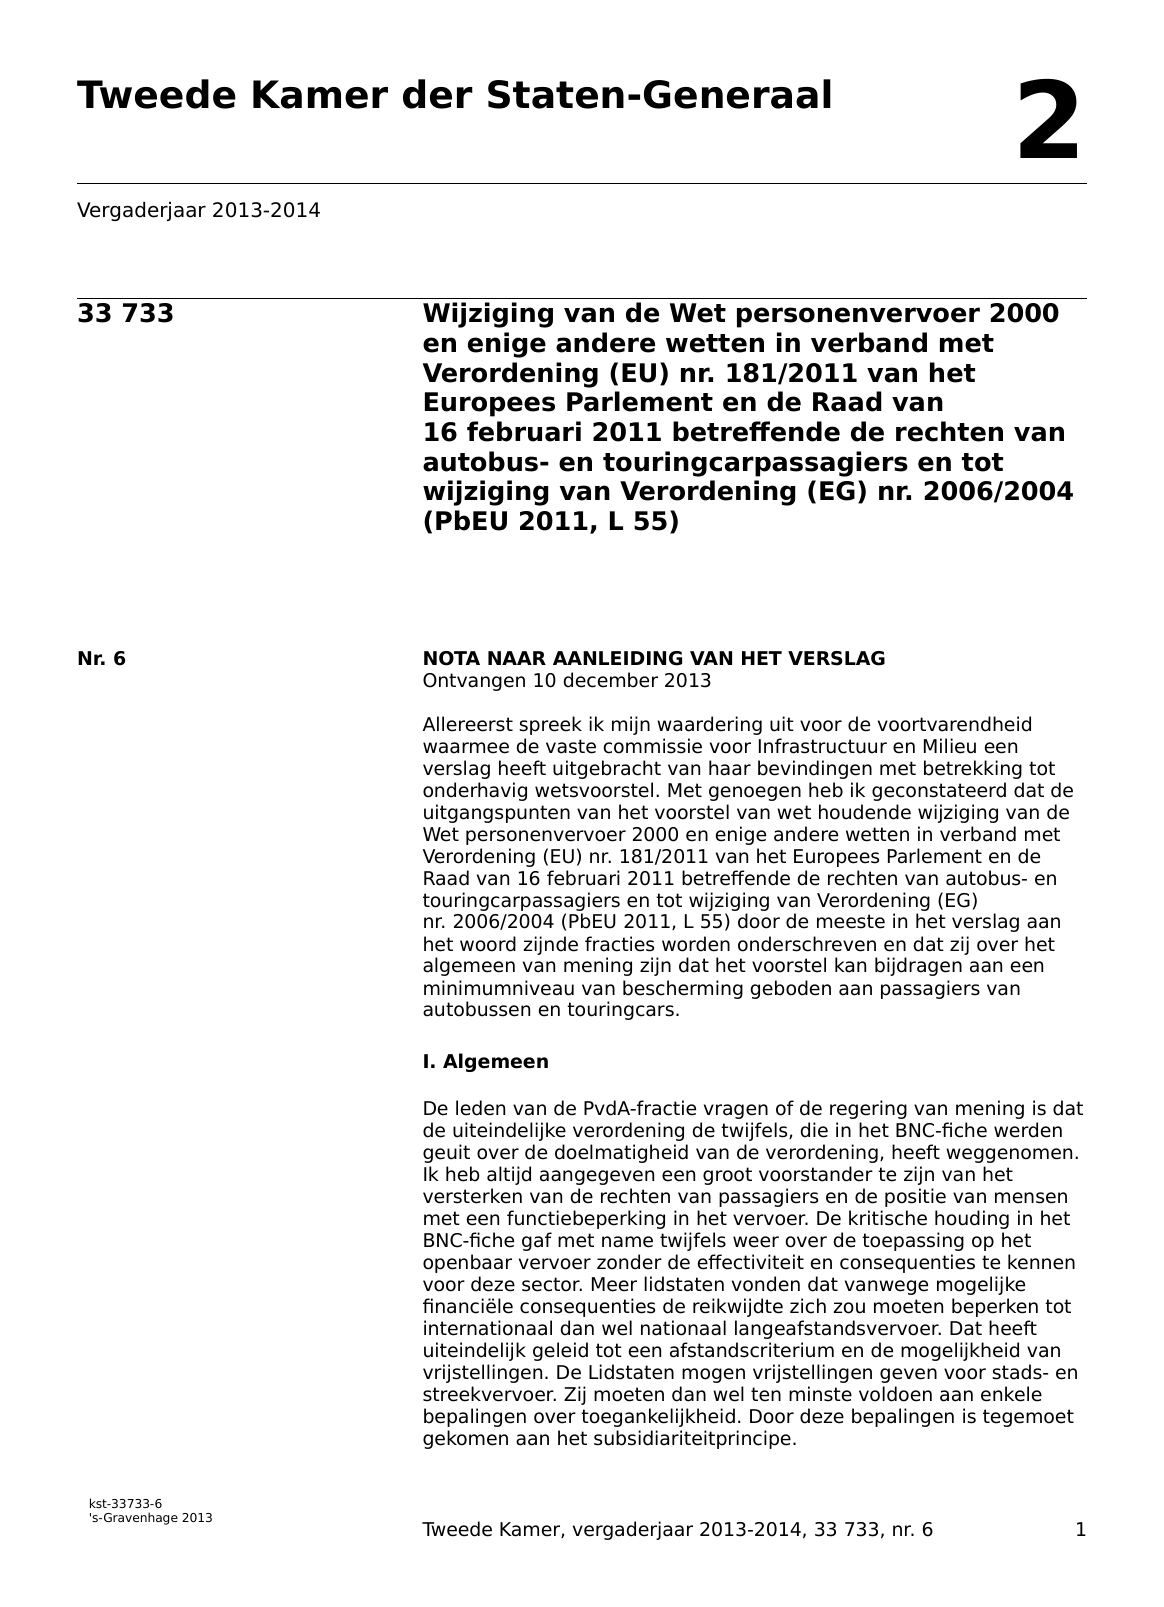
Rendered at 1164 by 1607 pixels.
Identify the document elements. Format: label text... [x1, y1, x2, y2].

text kst-33733-6 [88, 1497, 323, 1511]
text Allereerst spreek ik mijn waardering uit voor de voortvarendheid waarmee de vaste commissie voor Infrastructuur en Milieu een verslag heeft uitgebracht van haar bevindingen met betrekking tot onderhavig wetsvoorstel. Met genoegen heb ik geconstateerd dat de uitgangspunten van het voorstel van wet houdende wijziging van de Wet personenvervoer 2000 en enige andere wetten in verband met Verordening (EU) nr. 181/2011 van het Europees Parlement en de Raad van 16 februari 2011 betreffende de rechten van autobus- en touringcarpassagiers en tot wijziging van Verordening (EG) nr. 2006/2004 (PbEU 2011, L 55) door de meeste in het verslag aan het woord zijnde fracties worden onderschreven en dat zij over het algemeen van mening zijn dat het voorstel kan bijdragen aan een minimumniveau van bescherming geboden aan passagiers van autobussen en touringcars. [422, 714, 1087, 1021]
subtitle Nr. 6 NOTA NAAR AANLEIDING VAN HET VERSLAG [77, 647, 1087, 669]
table_cell Vergaderjaar 2013-2014 [77, 184, 1087, 298]
text 's-Gravenhage 2013 [88, 1511, 323, 1525]
subtitle 33 733 Wijziging van de Wet personenvervoer 2000 en enige andere wetten in verband met Verordening (EU) nr. 181/2011 van het Europees Parlement en de Raad van 16 februari 2011 betreffende de rechten van autobus- en touringcarpassagiers en tot wijziging van Verordening (EG) nr. 2006/2004 (PbEU 2011, L 55) [77, 299, 1087, 536]
text De leden van de PvdA-fractie vragen of de regering van mening is dat de uiteindelijke verordening de twijfels, die in het BNC-fiche werden geuit over de doelmatigheid van de verordening, heeft weggenomen. [422, 1098, 1087, 1164]
table_header Tweede Kamer der Staten-Generaal [77, 59, 886, 183]
table_header 2 [886, 59, 1087, 183]
text Ik heb altijd aangegeven een groot voorstander te zijn van het versterken van de rechten van passagiers en de positie van mensen met een functiebeperking in het vervoer. De kritische houding in het BNC-fiche gaf met name twijfels weer over de toepassing op het openbaar vervoer zonder de effectiviteit en consequenties te kennen voor deze sector. Meer lidstaten vonden dat vanwege mogelijke financiële consequenties de reikwijdte zich zou moeten beperken tot internationaal dan wel nationaal langeafstandsvervoer. Dat heeft uiteindelijk geleid tot een afstandscriterium en de mogelijkheid van vrijstellingen. De Lidstaten mogen vrijstellingen geven voor stads- en streekvervoer. Zij moeten dan wel ten minste voldoen aan enkele bepalingen over toegankelijkheid. Door deze bepalingen is tegemoet gekomen aan het subsidiariteitprincipe. [422, 1164, 1087, 1450]
subtitle I. Algemeen [422, 1051, 1087, 1073]
text Ontvangen 10 december 2013 [422, 669, 1087, 691]
